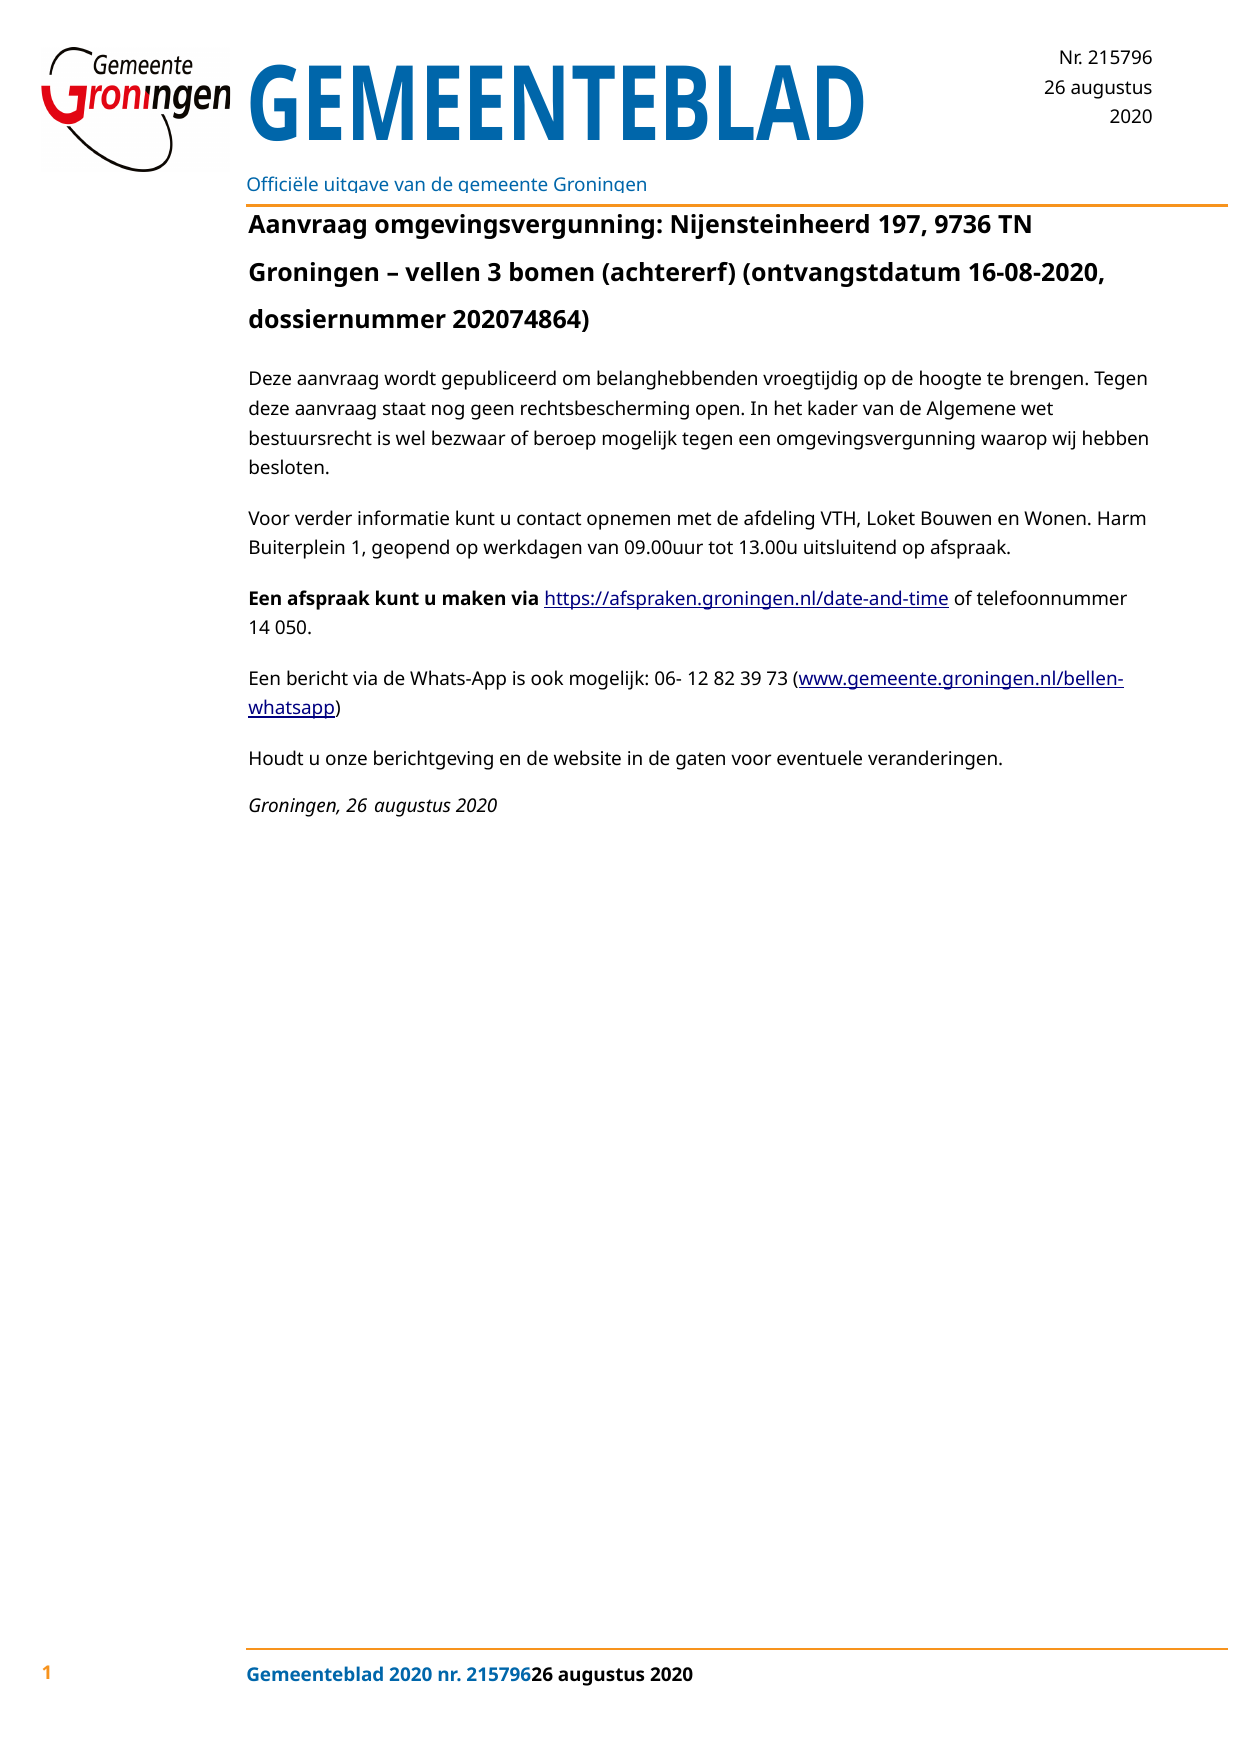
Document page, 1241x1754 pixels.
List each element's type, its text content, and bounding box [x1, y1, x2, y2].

text Voor verder informatie kunt u contact opnemen met de afdeling VTH, Loket Bouwen en Wonen. Harm Buiterplein 1, geopend op werkdagen van 09.00uur tot 13.00u uitsluitend op afspraak. [248, 505, 1152, 560]
text Houdt u onze berichtgeving en de website in de gaten voor eventuele veranderingen. [248, 745, 1152, 770]
text Een afspraak kunt u maken via https://afspraken.groningen.nl/date-and-time of telefoonnummer 14 050. [248, 585, 1152, 640]
text Groningen, 26 augustus 2020 [248, 792, 1152, 818]
text Aanvraag omgevingsvergunning: Nijensteinheerd 197, 9736 TN Groningen – vellen 3 bomen (achtererf) (ontvangstdatum 16-08-2020, dossiernummer 202074864) [248, 207, 1152, 336]
text Een bericht via de Whats-App is ook mogelijk: 06- 12 82 39 73 (www.gemeente.groningen.nl/bellen-whatsapp) [248, 665, 1152, 720]
text Deze aanvraag wordt gepubliceerd om belanghebbenden vroegtijdig op de hoogte te brengen. Tegen deze aanvraag staat nog geen rechtsbescherming open. In het kader van de Algemene wet bestuursrecht is wel bezwaar of beroep mogelijk tegen een omgevingsvergunning waarop wij hebben besloten. [248, 366, 1152, 480]
picture [41, 47, 231, 172]
